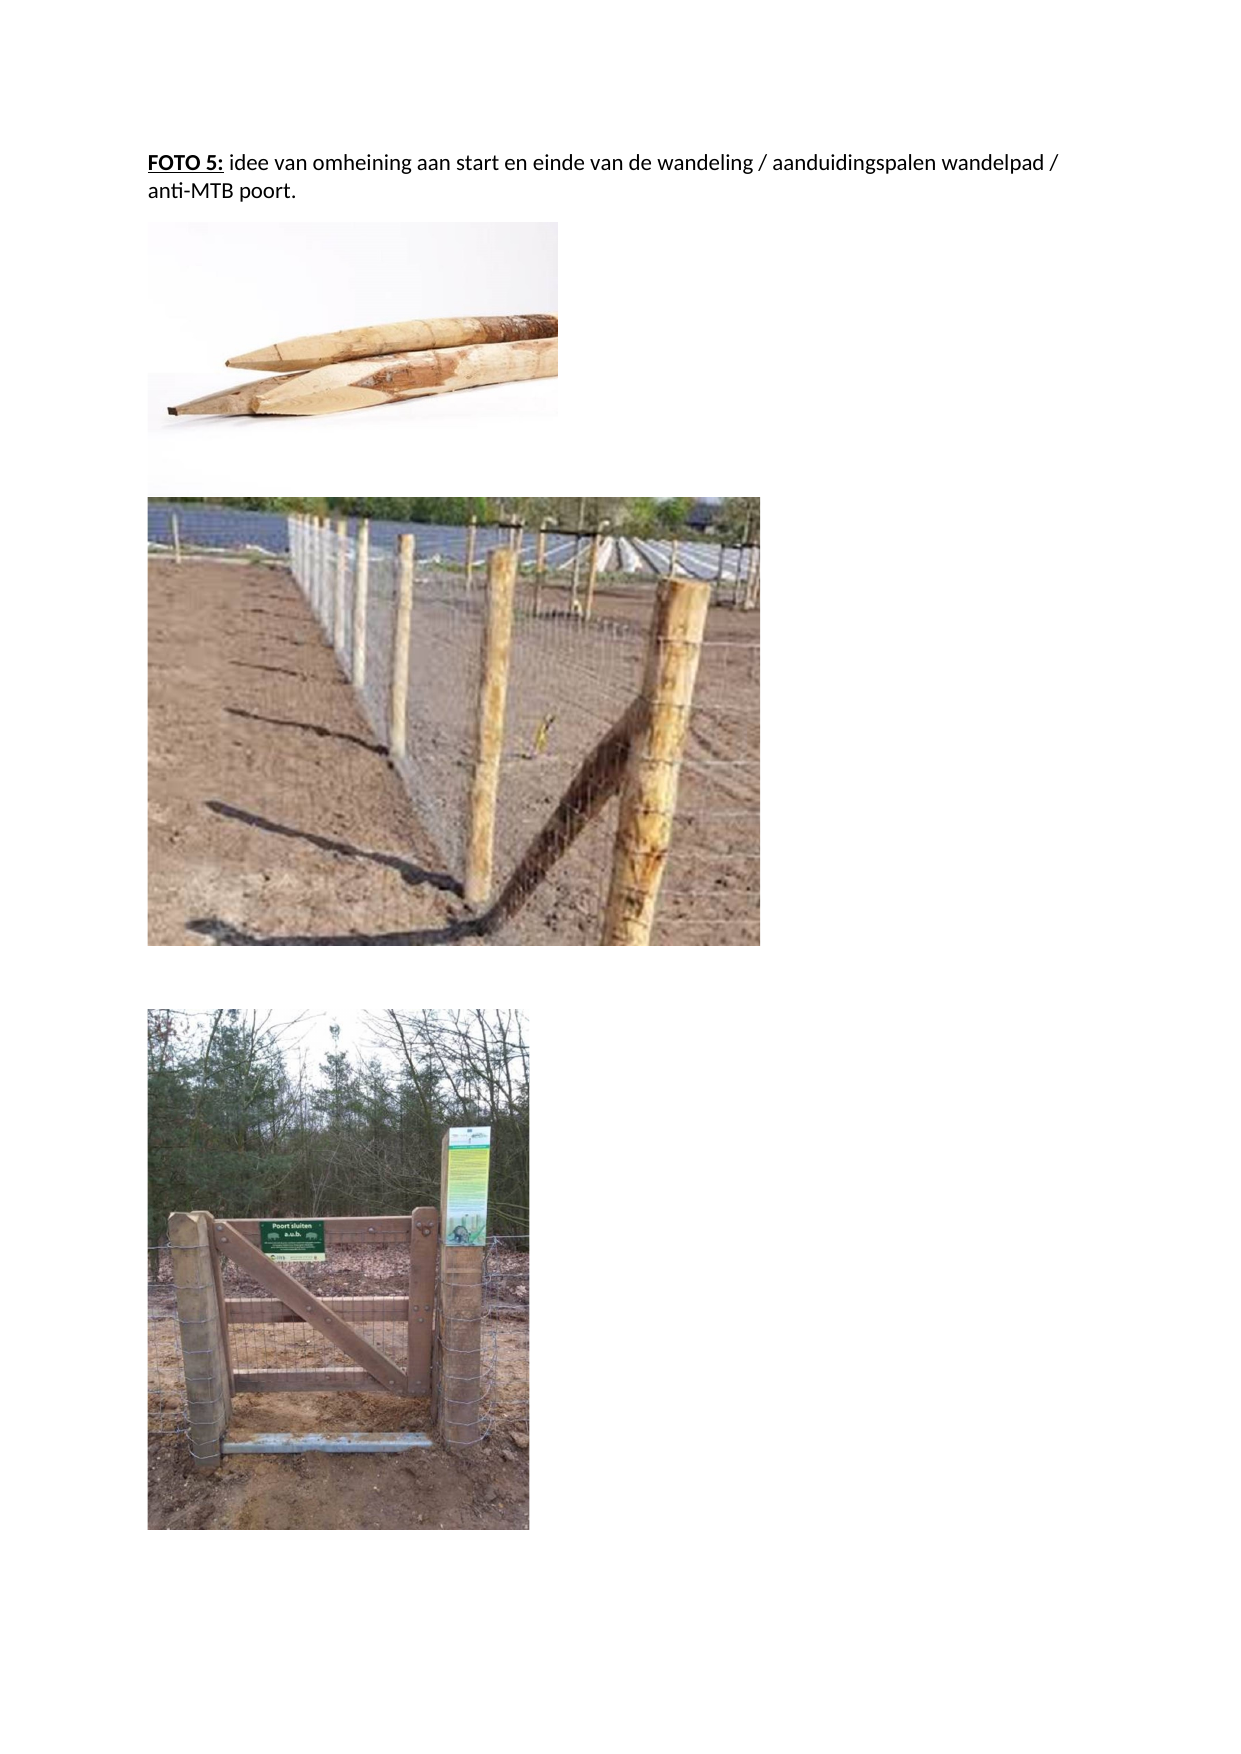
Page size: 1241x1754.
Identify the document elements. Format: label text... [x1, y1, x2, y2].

text FOTO 5: idee van omheining aan start en einde van de wandeling / aanduidingspalen wandelpad / anti-MTB poort. [148, 148, 1093, 205]
